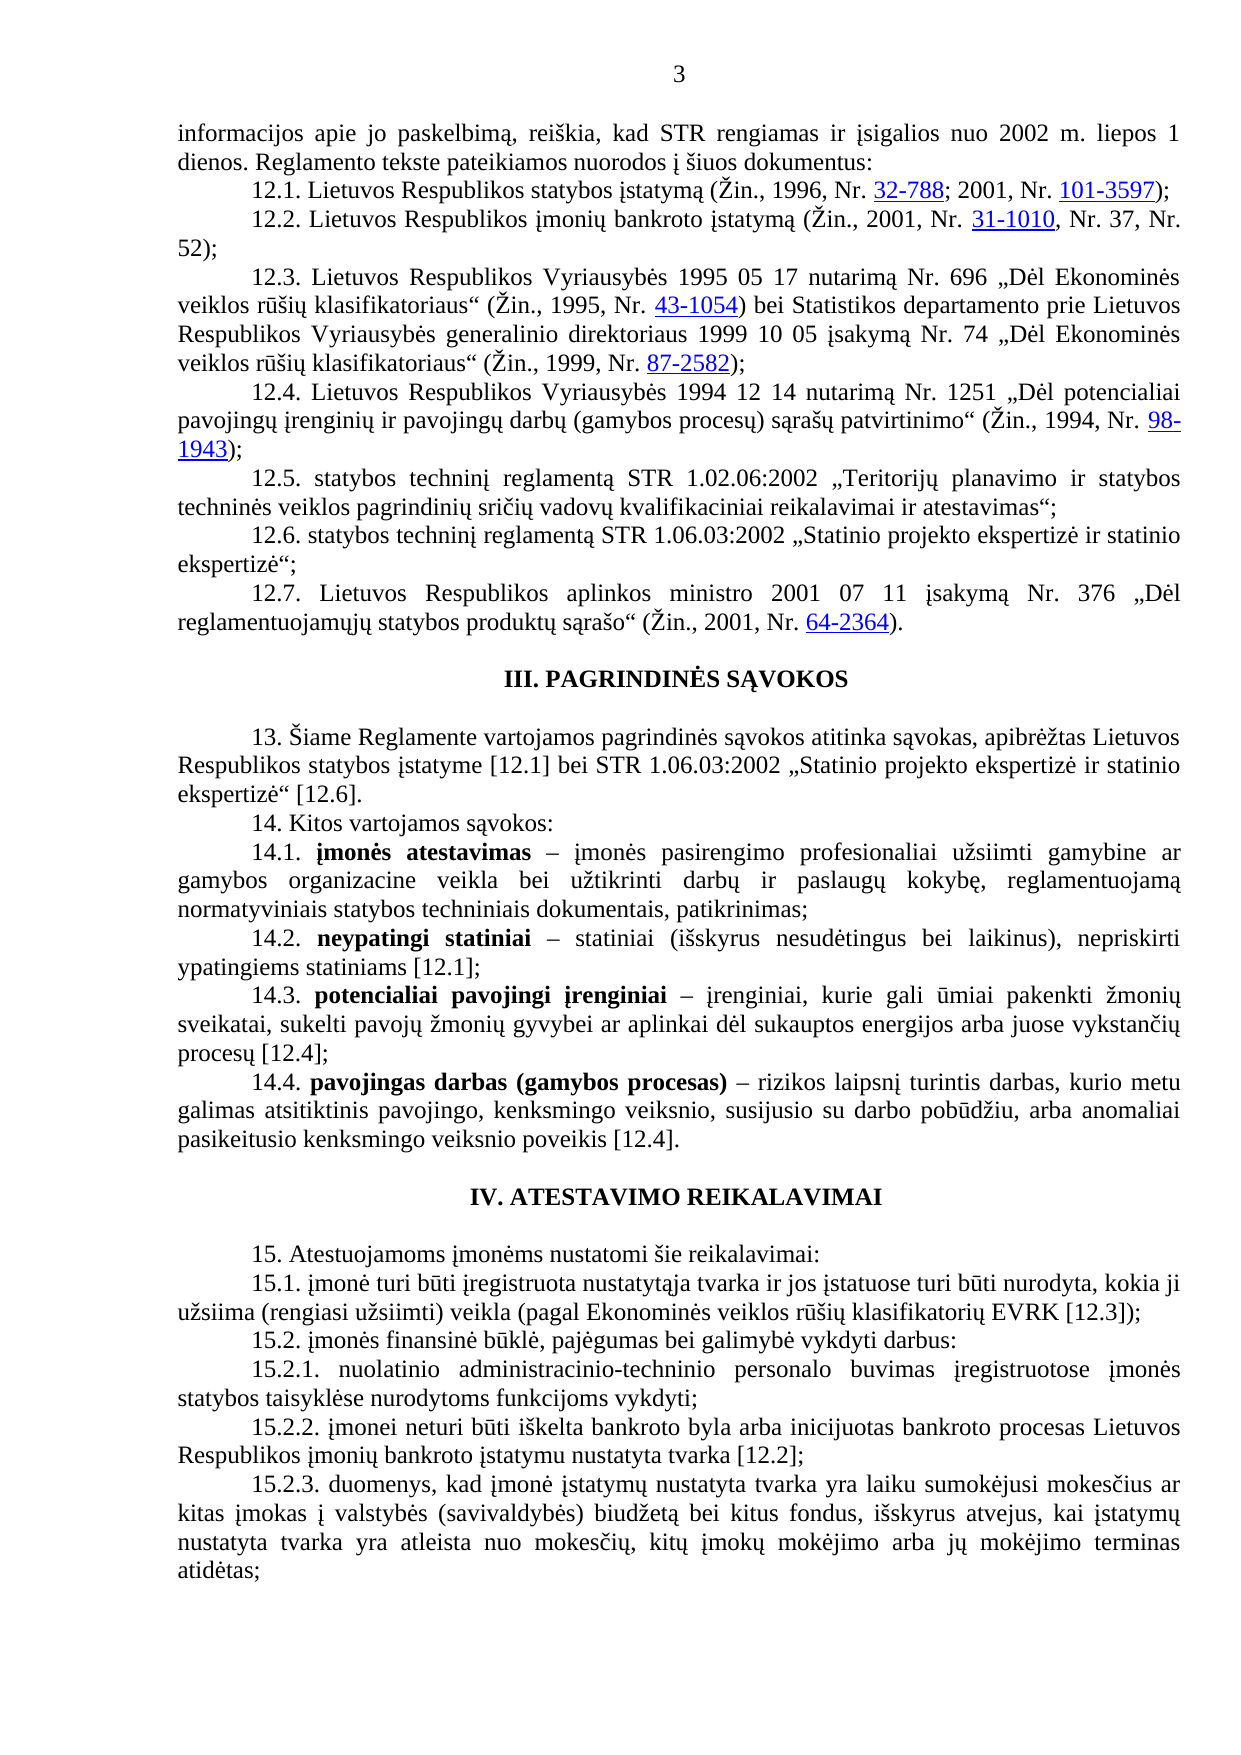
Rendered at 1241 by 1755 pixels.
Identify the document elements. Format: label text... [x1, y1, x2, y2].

text 14.1. įmonės atestavimas – įmonės pasirengimo profesionaliai užsiimti gamybine ar gamybos organizacine veikla bei užtikrinti darbų ir paslaugų kokybę, reglamentuojamą normatyviniais statybos techniniais dokumentais, patikrinimas; [177, 837, 1181, 923]
text 15.2.3. duomenys, kad įmonė įstatymų nustatyta tvarka yra laiku sumokėjusi mokesčius ar kitas įmokas į valstybės (savivaldybės) biudžetą bei kitus fondus, išskyrus atvejus, kai įstatymų nustatyta tvarka yra atleista nuo mokesčių, kitų įmokų mokėjimo arba jų mokėjimo terminas atidėtas; [177, 1469, 1181, 1584]
text III. PAGRINDINĖS SĄVOKOS [177, 664, 1181, 693]
text 14.3. potencialiai pavojingi įrenginiai – įrenginiai, kurie gali ūmiai pakenkti žmonių sveikatai, sukelti pavojų žmonių gyvybei ar aplinkai dėl sukauptos energijos arba juose vykstančių procesų [12.4]; [177, 981, 1181, 1067]
text 12.5. statybos techninį reglamentą STR 1.02.06:2002 „Teritorijų planavimo ir statybos techninės veiklos pagrindinių sričių vadovų kvalifikaciniai reikalavimai ir atestavimas“; [177, 463, 1181, 521]
text 12.3. Lietuvos Respublikos Vyriausybės 1995 05 17 nutarimą Nr. 696 „Dėl Ekonominės veiklos rūšių klasifikatoriaus“ (Žin., 1995, Nr. 43-1054) bei Statistikos departamento prie Lietuvos Respublikos Vyriausybės generalinio direktoriaus 1999 10 05 įsakymą Nr. 74 „Dėl Ekonominės veiklos rūšių klasifikatoriaus“ (Žin., 1999, Nr. 87-2582); [177, 262, 1181, 377]
text 12.6. statybos techninį reglamentą STR 1.06.03:2002 „Statinio projekto ekspertizė ir statinio ekspertizė“; [177, 521, 1181, 578]
text 15.2.2. įmonei neturi būti iškelta bankroto byla arba inicijuotas bankroto procesas Lietuvos Respublikos įmonių bankroto įstatymu nustatyta tvarka [12.2]; [177, 1412, 1181, 1469]
text 14.4. pavojingas darbas (gamybos procesas) – rizikos laipsnį turintis darbas, kurio metu galimas atsitiktinis pavojingo, kenksmingo veiksnio, susijusio su darbo pobūdžiu, arba anomaliai pasikeitusio kenksmingo veiksnio poveikis [12.4]. [177, 1067, 1181, 1153]
text 15.1. įmonė turi būti įregistruota nustatytąja tvarka ir jos įstatuose turi būti nurodyta, kokia ji užsiima (rengiasi užsiimti) veikla (pagal Ekonominės veiklos rūšių klasifikatorių EVRK [12.3]); [177, 1268, 1181, 1326]
text 15.2. įmonės finansinė būklė, pajėgumas bei galimybė vykdyti darbus: [177, 1326, 1181, 1354]
text 12.2. Lietuvos Respublikos įmonių bankroto įstatymą (Žin., 2001, Nr. 31-1010, Nr. 37, Nr. 52); [177, 204, 1181, 262]
text 14. Kitos vartojamos sąvokos: [177, 808, 1181, 837]
text informacijos apie jo paskelbimą, reiškia, kad STR rengiamas ir įsigalios nuo 2002 m. liepos 1 dienos. Reglamento tekste pateikiamos nuorodos į šiuos dokumentus: [177, 118, 1181, 176]
text 12.4. Lietuvos Respublikos Vyriausybės 1994 12 14 nutarimą Nr. 1251 „Dėl potencialiai pavojingų įrenginių ir pavojingų darbų (gamybos procesų) sąrašų patvirtinimo“ (Žin., 1994, Nr. 98-1943); [177, 377, 1181, 463]
text 12.7. Lietuvos Respublikos aplinkos ministro 2001 07 11 įsakymą Nr. 376 „Dėl reglamentuojamųjų statybos produktų sąrašo“ (Žin., 2001, Nr. 64-2364). [177, 578, 1181, 636]
text 14.2. neypatingi statiniai – statiniai (išskyrus nesudėtingus bei laikinus), nepriskirti ypatingiems statiniams [12.1]; [177, 923, 1181, 981]
text 12.1. Lietuvos Respublikos statybos įstatymą (Žin., 1996, Nr. 32-788; 2001, Nr. 101-3597); [177, 176, 1181, 204]
text IV. ATESTAVIMO REIKALAVIMAI [177, 1182, 1181, 1211]
text 15.2.1. nuolatinio administracinio-techninio personalo buvimas įregistruotose įmonės statybos taisyklėse nurodytoms funkcijoms vykdyti; [177, 1354, 1181, 1412]
text 13. Šiame Reglamente vartojamos pagrindinės sąvokos atitinka sąvokas, apibrėžtas Lietuvos Respublikos statybos įstatyme [12.1] bei STR 1.06.03:2002 „Statinio projekto ekspertizė ir statinio ekspertizė“ [12.6]. [177, 722, 1181, 808]
text 15. Atestuojamoms įmonėms nustatomi šie reikalavimai: [177, 1239, 1181, 1268]
